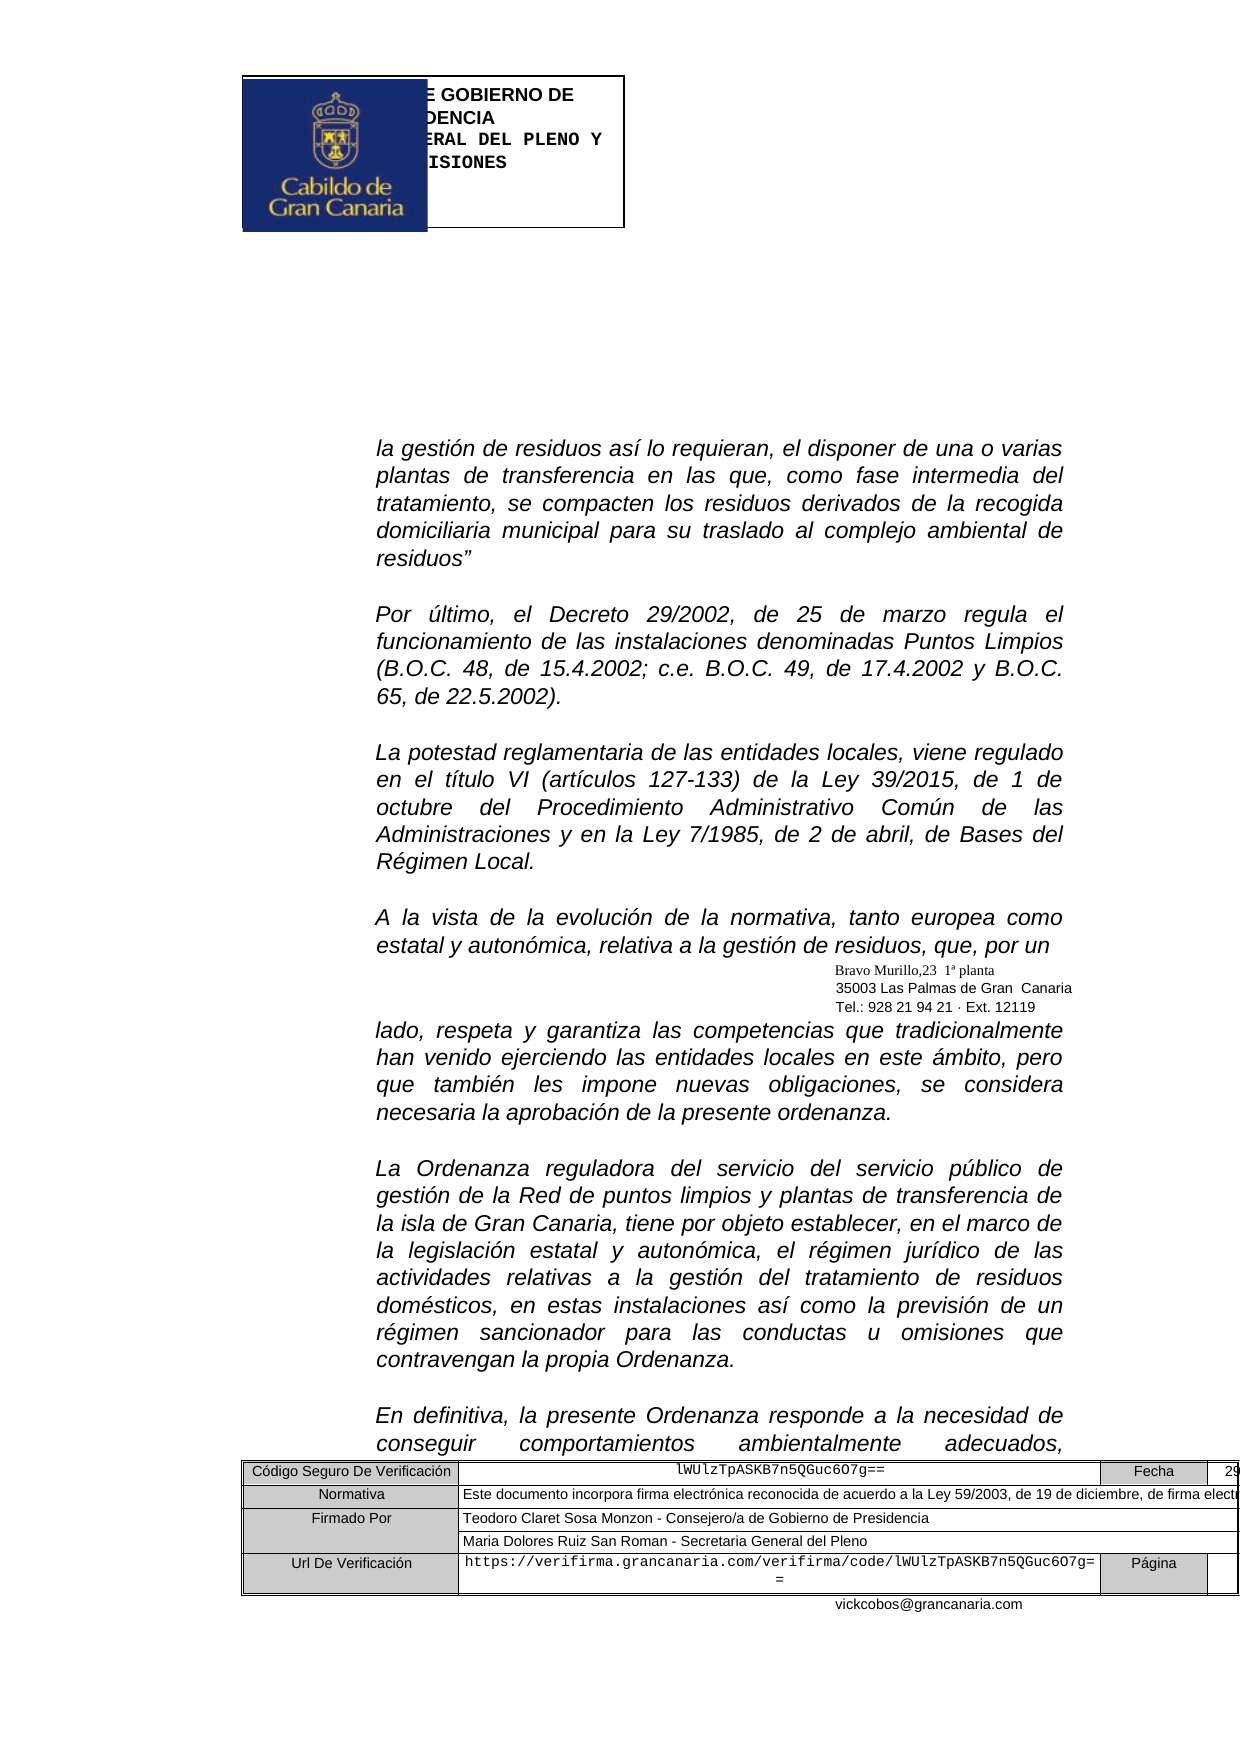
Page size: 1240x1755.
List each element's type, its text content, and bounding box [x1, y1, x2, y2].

text Por último, el Decreto 29/2002, de 25 de marzo regula el funcionamiento de las instalaciones denominadas Puntos Limpios (B.O.C. 48, de 15.4.2002; c.e. B.O.C. 49, de 17.4.2002 y B.O.C. 65, de 22.5.2002). [375, 601, 1066, 709]
text la gestión de residuos así lo requieran, el disponer de una o varias plantas de transferencia en las que, como fase intermedia del tratamiento, se compacten los residuos derivados de la recogida domiciliaria municipal para su traslado al complejo ambiental de residuos” [375, 435, 1066, 571]
text La potestad reglamentaria de las entidades locales, viene regulado en el título VI (artículos 127-133) de la Ley 39/2015, de 1 de octubre del Procedimiento Administrativo Común de las Administraciones y en la Ley 7/1985, de 2 de abril, de Bases del Régimen Local. [375, 739, 1066, 874]
text Tel.: 928 21 94 21 · Ext. 12119 [241, 998, 1128, 1015]
text lado, respeta y garantiza las competencias que tradicionalmente han venido ejerciendo las entidades locales en este ámbito, pero que también les impone nuevas obligaciones, se considera necesaria la aprobación de la presente ordenanza. [375, 1017, 1066, 1125]
text 35003 Las Palmas de Gran Canaria [241, 980, 1128, 997]
text La Ordenanza reguladora del servicio del servicio público de gestión de la Red de puntos limpios y plantas de transferencia de la isla de Gran Canaria, tiene por objeto establecer, en el marco de la legislación estatal y autonómica, el régimen jurídico de las actividades relativas a la gestión del tratamiento de residuos domésticos, en estas instalaciones así como la previsión de un régimen sancionador para las conductas u omisiones que contravengan la propia Ordenanza. [375, 1155, 1066, 1373]
text En definitiva, la presente Ordenanza responde a la necesidad de conseguir comportamientos ambientalmente adecuados, [375, 1402, 1066, 1456]
text Bravo Murillo,23 1ª planta [241, 962, 1128, 979]
text A la vista de la evolución de la normativa, tanto europea como estatal y autonómica, relativa a la gestión de residuos, que, por un [375, 904, 1066, 958]
